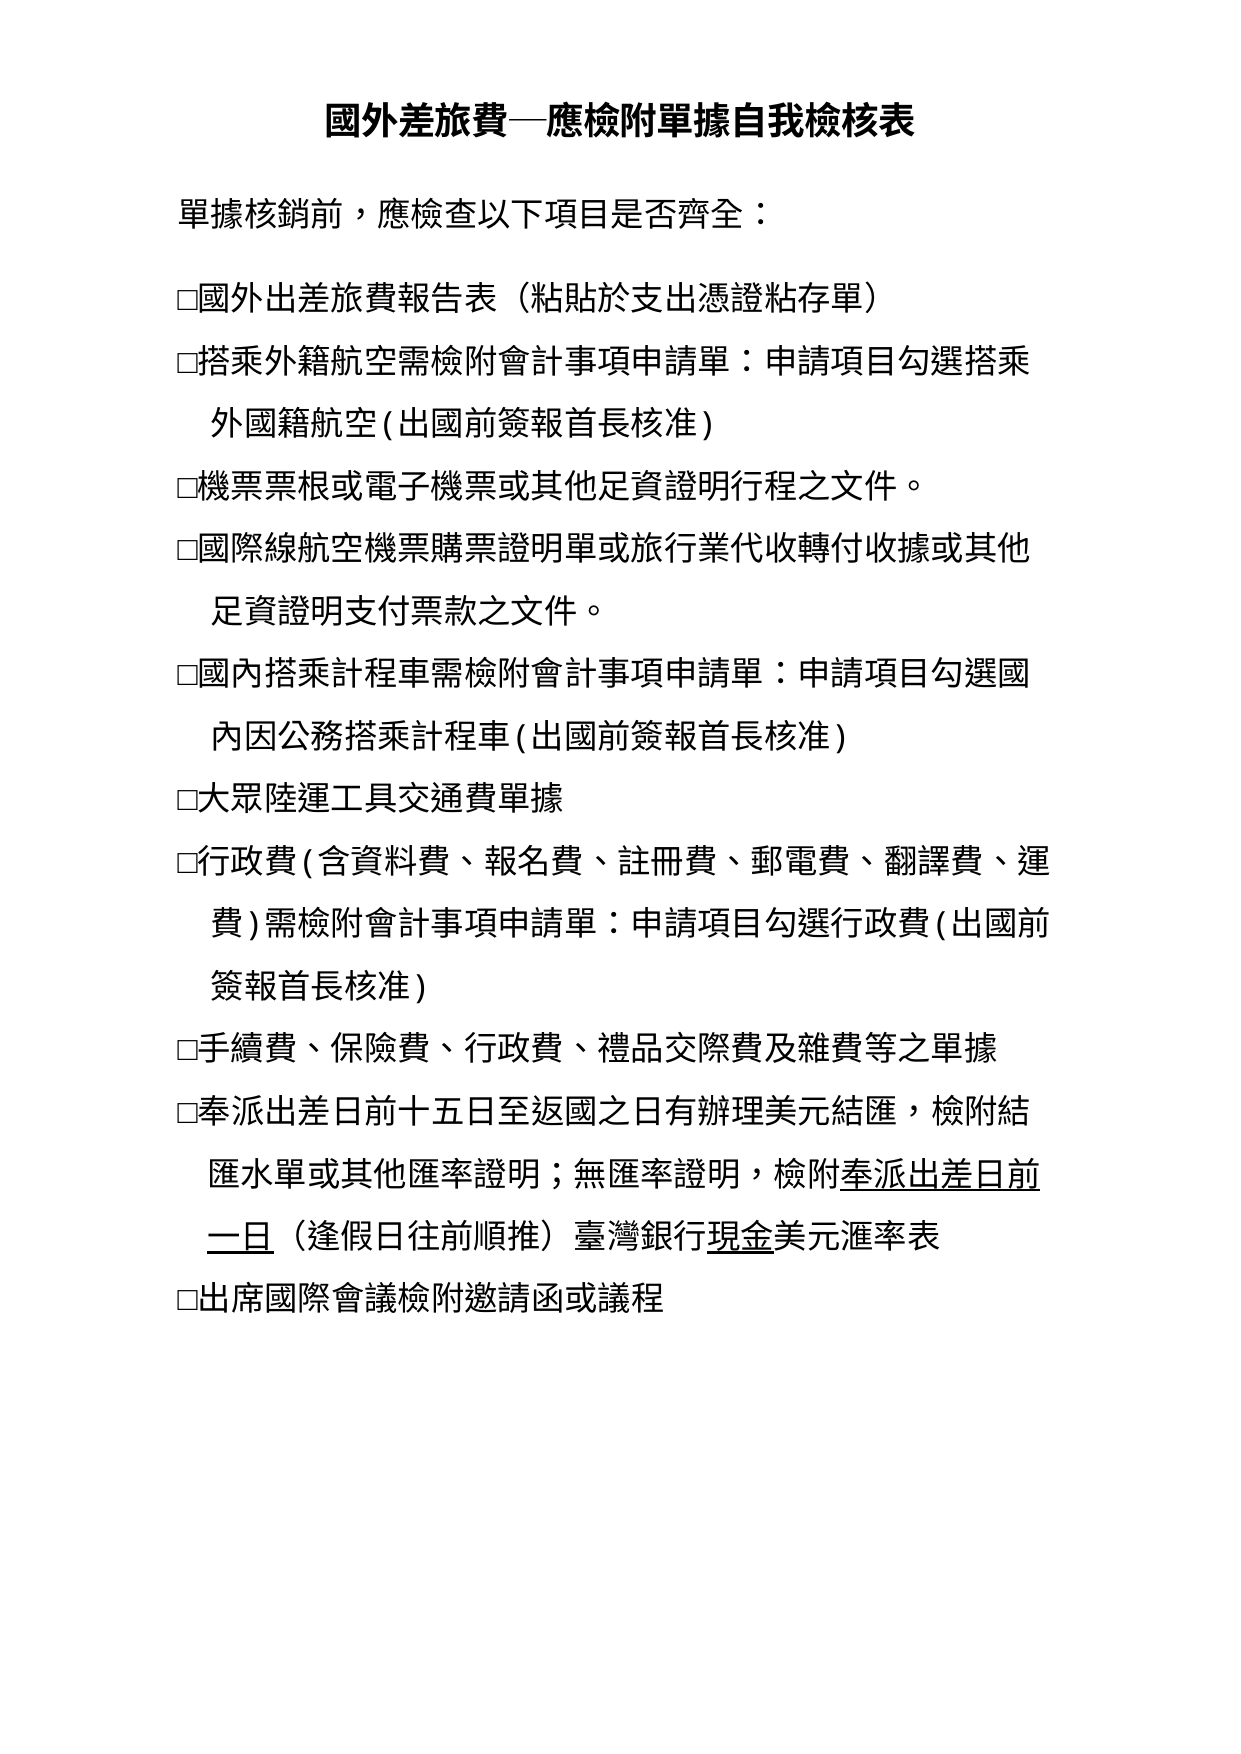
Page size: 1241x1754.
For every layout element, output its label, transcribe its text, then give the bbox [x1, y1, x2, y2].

text 單據核銷前，應檢查以下項目是否齊全： [177, 188, 1063, 236]
text □搭乘外籍航空需檢附會計事項申請單：申請項目勾選搭乘外國籍航空(出國前簽報首長核准) [177, 317, 1063, 442]
text □國內搭乘計程車需檢附會計事項申請單：申請項目勾選國內因公務搭乘計程車(出國前簽報首長核准) [177, 630, 1063, 755]
text □國際線航空機票購票證明單或旅行業代收轉付收據或其他足資證明支付票款之文件。 [177, 505, 1063, 630]
text □奉派出差日前十五日至返國之日有辦理美元結匯，檢附結匯水單或其他匯率證明；無匯率證明，檢附奉派出差日前一日（逢假日往前順推）臺灣銀行現金美元滙率表 [177, 1067, 1063, 1255]
subtitle 國外差旅費─應檢附單據自我檢核表 [177, 91, 1063, 145]
text □機票票根或電子機票或其他足資證明行程之文件。 [177, 442, 1063, 505]
text □行政費(含資料費、報名費、註冊費、郵電費、翻譯費、運費)需檢附會計事項申請單：申請項目勾選行政費(出國前簽報首長核准) [177, 817, 1063, 1005]
text □國外出差旅費報告表（粘貼於支出憑證粘存單） [177, 255, 1063, 317]
text □出席國際會議檢附邀請函或議程 [177, 1255, 1063, 1317]
text □大眾陸運工具交通費單據 [177, 755, 1063, 817]
text □手續費、保險費、行政費、禮品交際費及雜費等之單據 [177, 1005, 1063, 1067]
